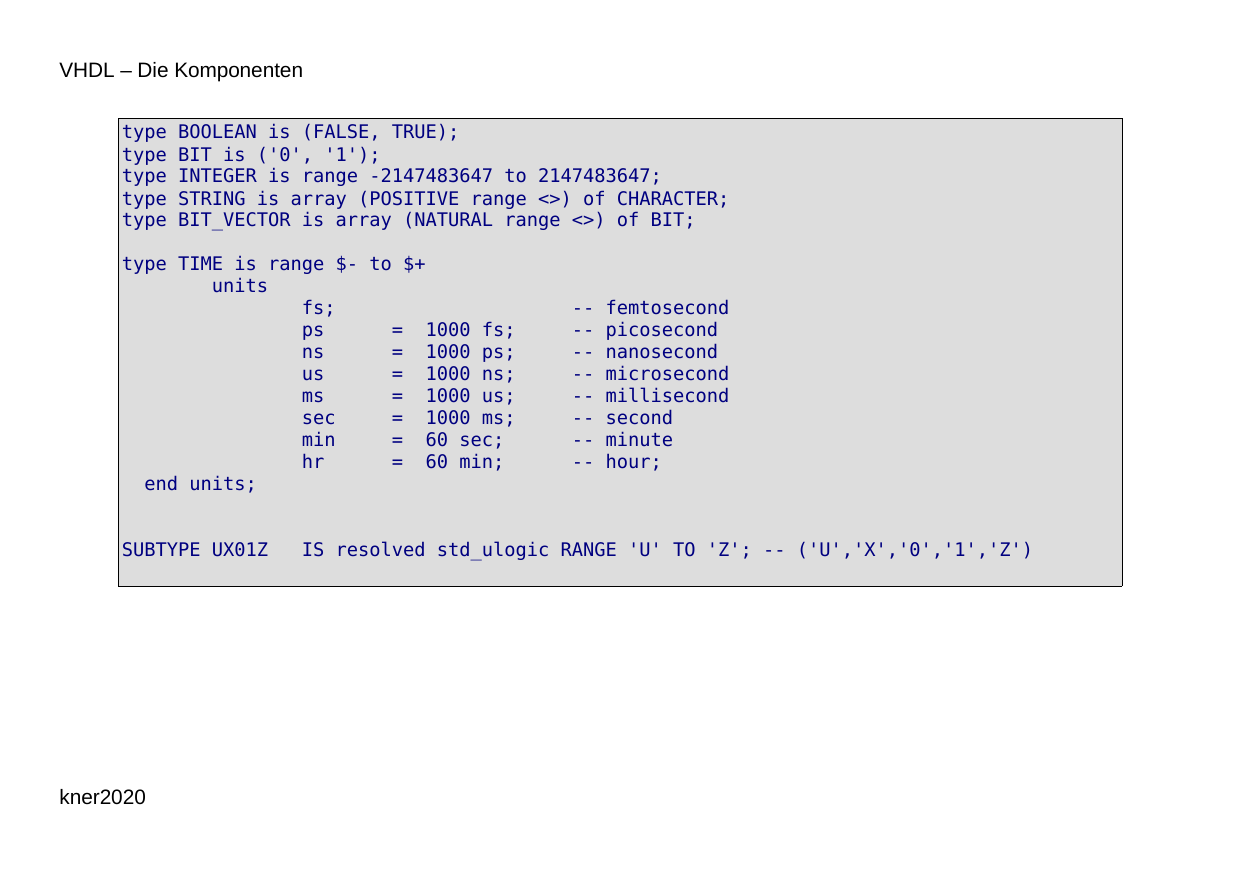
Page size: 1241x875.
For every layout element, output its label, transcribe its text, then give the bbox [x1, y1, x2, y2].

text type BOOLEAN is (FALSE, TRUE); type BIT is ('0', '1'); type INTEGER is range -2147483647 to 2147483647; type STRING is array (POSITIVE range <>) of CHARACTER; type BIT_VECTOR is array (NATURAL range <>) of BIT; type TIME is range $- to $+ units fs; -- femtosecond ps = 1000 fs; -- picosecond ns = 1000 ps; -- nanosecond us = 1000 ns; -- microsecond ms = 1000 us; -- millisecond sec = 1000 ms; -- second min = 60 sec; -- minute hr = 60 min; -- hour; end units; SUBTYPE UX01Z IS resolved std_ulogic RANGE 'U' TO 'Z'; -- ('U','X','0','1','Z') [119, 119, 1122, 586]
